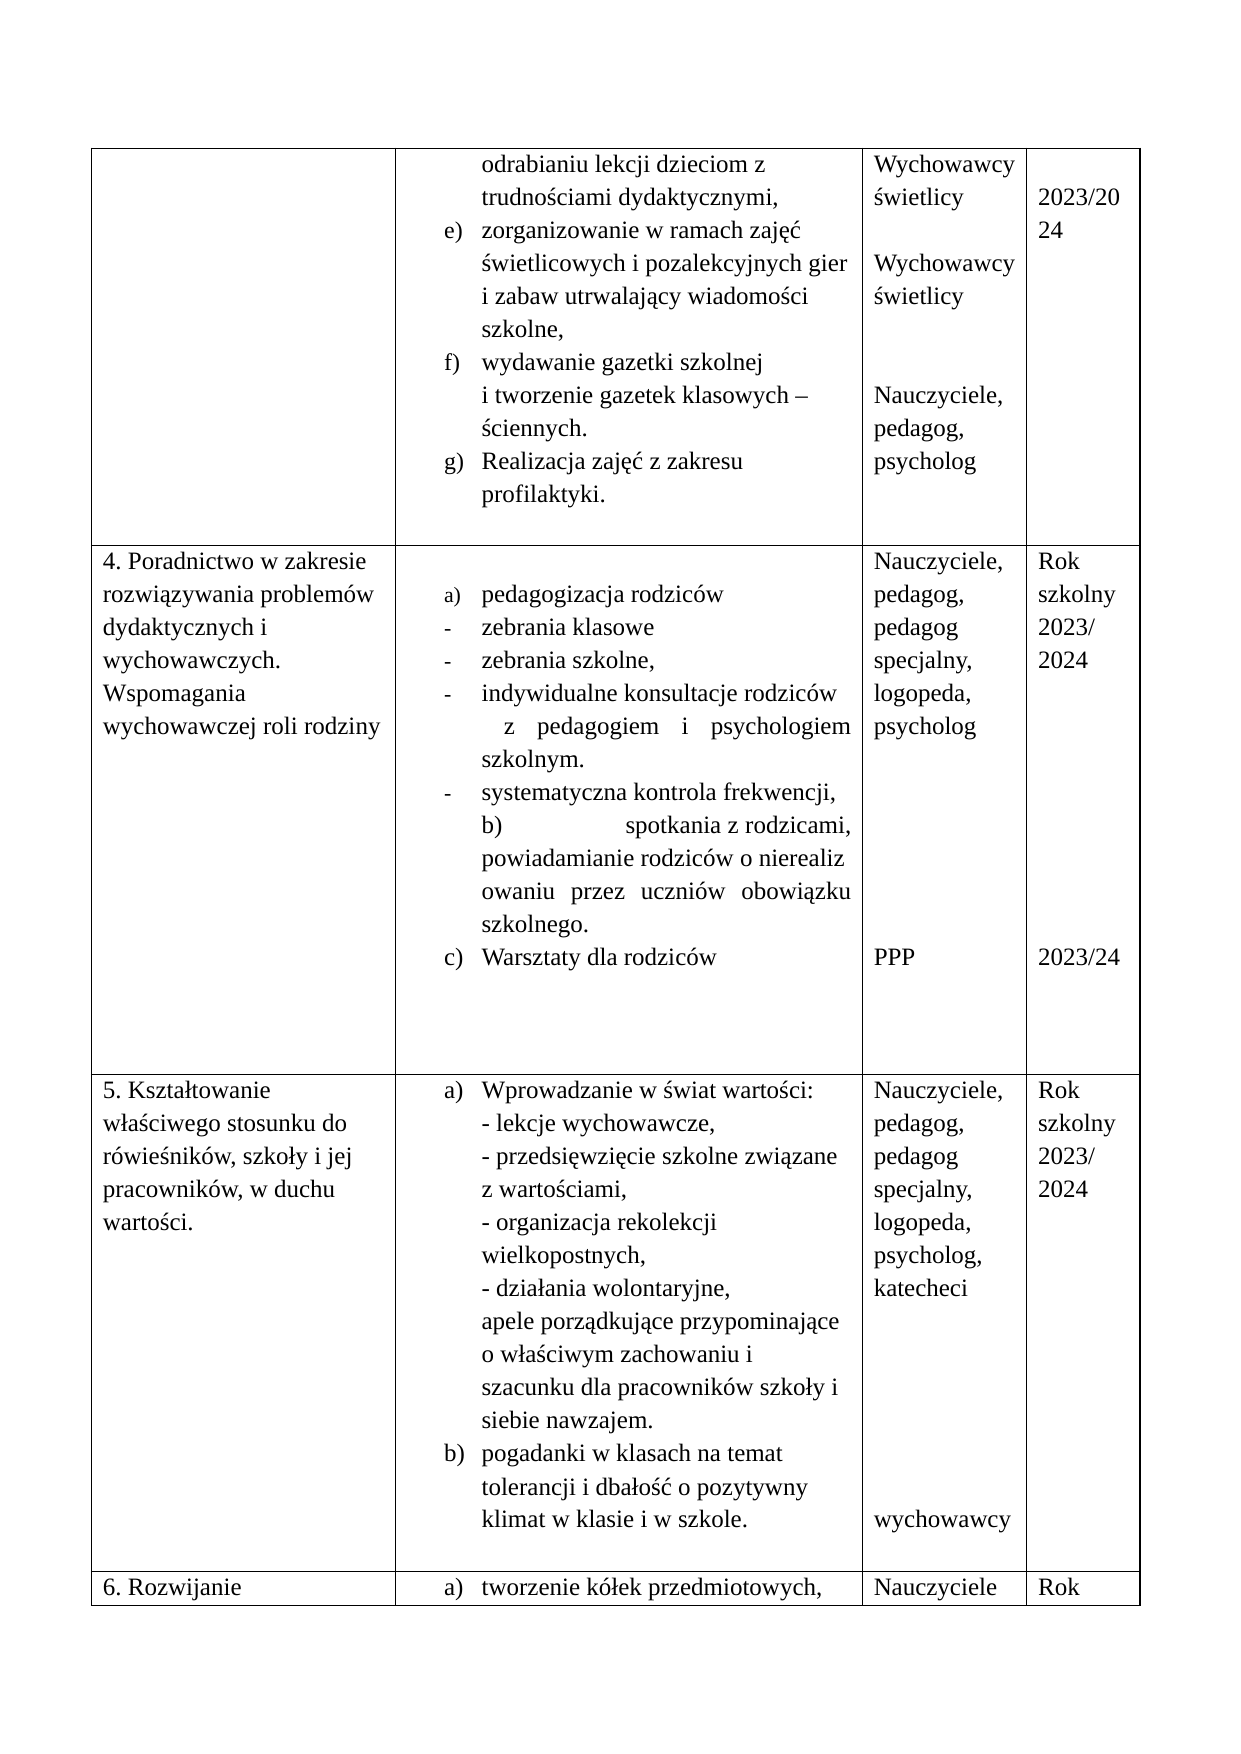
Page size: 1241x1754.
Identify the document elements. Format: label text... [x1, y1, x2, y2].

table_cell Nauczyciele [863, 1572, 1026, 1605]
table_cell Rok szkolny 2023/ 2024 2023/24 [1027, 546, 1139, 1074]
table_cell [92, 149, 395, 545]
table_cell Rok szkolny 2023/ 2024 [1027, 1075, 1139, 1571]
table_cell tworzenie kółek przedmiotowych, [396, 1572, 862, 1605]
table_cell Wychowawcy świetlicy Wychowawcy świetlicy Nauczyciele, pedagog, psycholog [863, 149, 1026, 545]
table_cell 4. Poradnictwo w zakresie rozwiązywania problemów dydaktycznych i wychowawczych. Wspomagania wychowawczej roli rodziny [92, 546, 395, 1074]
table_cell 6. Rozwijanie [92, 1572, 395, 1605]
table_cell odrabianiu lekcji dzieciom z trudnościami dydaktycznymi, zorganizowanie w ramach zajęć świetlicowych i pozalekcyjnych gier i zabaw utrwalający wiadomości szkolne, wydawanie gazetki szkolnej i tworzenie gazetek klasowych – ściennych. Realizacja zajęć z zakresu profilaktyki. [396, 149, 862, 545]
table_cell 5. Kształtowanie właściwego stosunku do rówieśników, szkoły i jej pracowników, w duchu wartości. [92, 1075, 395, 1571]
table_cell pedagogizacja rodziców zebrania klasowe zebrania szkolne, indywidualne konsultacje rodziców z pedagogiem i psychologiem szkolnym. systematyczna kontrola frekwencji, b) spotkania z rodzicami, powiadamianie rodziców o nierealizowaniu przez uczniów obowiązku szkolnego. Warsztaty dla rodziców [396, 546, 862, 1074]
table_cell Wprowadzanie w świat wartości: - lekcje wychowawcze, - przedsięwzięcie szkolne związane z wartościami, - organizacja rekolekcji wielkopostnych, - działania wolontaryjne, apele porządkujące przypominające o właściwym zachowaniu i szacunku dla pracowników szkoły i siebie nawzajem. pogadanki w klasach na temat tolerancji i dbałość o pozytywny klimat w klasie i w szkole. [396, 1075, 862, 1571]
table_cell Nauczyciele, pedagog, pedagog specjalny, logopeda, psycholog PPP [863, 546, 1026, 1074]
table_cell Nauczyciele, pedagog, pedagog specjalny, logopeda, psycholog, katecheci wychowawcy [863, 1075, 1026, 1571]
table_cell 2023/2024 [1027, 149, 1139, 545]
table_cell Rok [1027, 1572, 1139, 1605]
